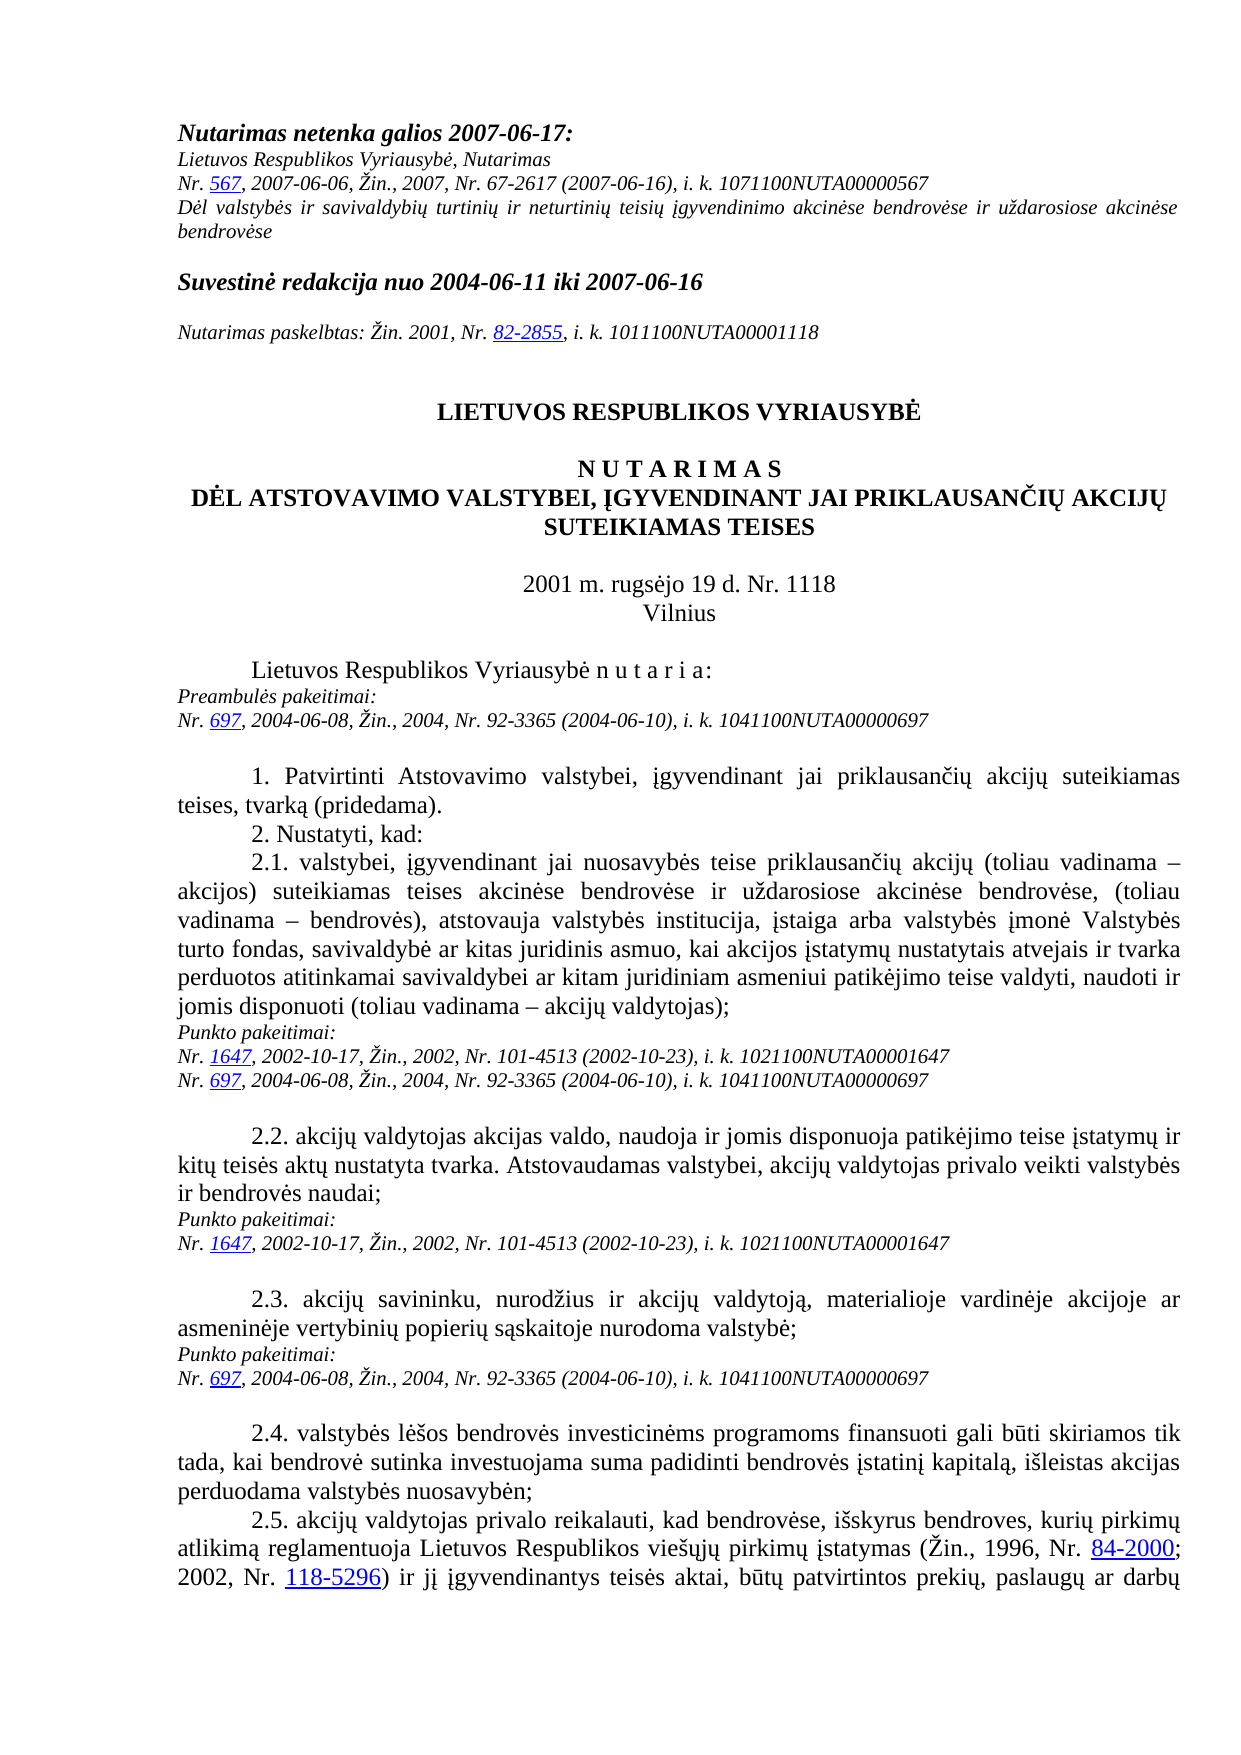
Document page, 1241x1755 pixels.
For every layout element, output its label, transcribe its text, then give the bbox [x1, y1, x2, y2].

text Nr. 567, 2007-06-06, Žin., 2007, Nr. 67-2617 (2007-06-16), i. k. 1071100NUTA00000567 [177, 171, 1181, 195]
text Dėl valstybės ir savivaldybių turtinių ir neturtinių teisių įgyvendinimo akcinėse bendrovėse ir uždarosiose akcinėse bendrovėse [177, 195, 1181, 243]
text Punkto pakeitimai: [177, 1342, 1181, 1366]
text Preambulės pakeitimai: [177, 684, 1181, 708]
text Vilnius [177, 598, 1181, 627]
text Punkto pakeitimai: [177, 1020, 1181, 1044]
text N U T A R I M A S [177, 454, 1181, 483]
text 2. Nustatyti, kad: [177, 819, 1181, 847]
text Lietuvos Respublikos Vyriausybė, Nutarimas [177, 147, 1181, 171]
text Lietuvos Respublikos Vyriausybė nutaria: [177, 656, 1181, 684]
text Nr. 1647, 2002-10-17, Žin., 2002, Nr. 101-4513 (2002-10-23), i. k. 1021100NUTA00001647 [177, 1231, 1181, 1255]
text Nr. 697, 2004-06-08, Žin., 2004, Nr. 92-3365 (2004-06-10), i. k. 1041100NUTA00000697 [177, 1068, 1181, 1092]
text Nr. 697, 2004-06-08, Žin., 2004, Nr. 92-3365 (2004-06-10), i. k. 1041100NUTA00000697 [177, 1366, 1181, 1390]
text Nutarimas netenka galios 2007-06-17: [177, 118, 1181, 147]
text 2.4. valstybės lėšos bendrovės investicinėms programoms finansuoti gali būti skiriamos tik tada, kai bendrovė sutinka investuojama suma padidinti bendrovės įstatinį kapitalą, išleistas akcijas perduodama valstybės nuosavybėn; [177, 1418, 1181, 1505]
text DĖL ATSTOVAVIMO VALSTYBEI, ĮGYVENDINANT JAI PRIKLAUSANČIŲ AKCIJŲ SUTEIKIAMAS TEISES [177, 483, 1181, 541]
text 2.3. akcijų savininku, nurodžius ir akcijų valdytoją, materialioje vardinėje akcijoje ar asmeninėje vertybinių popierių sąskaitoje nurodoma valstybė; [177, 1284, 1181, 1342]
text Nr. 1647, 2002-10-17, Žin., 2002, Nr. 101-4513 (2002-10-23), i. k. 1021100NUTA00001647 [177, 1044, 1181, 1068]
text 2.5. akcijų valdytojas privalo reikalauti, kad bendrovėse, išskyrus bendroves, kurių pirkimų atlikimą reglamentuoja Lietuvos Respublikos viešųjų pirkimų įstatymas (Žin., 1996, Nr. 84-2000; 2002, Nr. 118-5296) ir jį įgyvendinantys teisės aktai, būtų patvirtintos prekių, paslaugų ar darbų [177, 1505, 1181, 1591]
text Nutarimas paskelbtas: Žin. 2001, Nr. 82-2855, i. k. 1011100NUTA00001118 [177, 320, 1181, 344]
text 1. Patvirtinti Atstovavimo valstybei, įgyvendinant jai priklausančių akcijų suteikiamas teises, tvarką (pridedama). [177, 761, 1181, 819]
text Nr. 697, 2004-06-08, Žin., 2004, Nr. 92-3365 (2004-06-10), i. k. 1041100NUTA00000697 [177, 708, 1181, 732]
text 2001 m. rugsėjo 19 d. Nr. 1118 [177, 569, 1181, 598]
text 2.1. valstybei, įgyvendinant jai nuosavybės teise priklausančių akcijų (toliau vadinama – akcijos) suteikiamas teises akcinėse bendrovėse ir uždarosiose akcinėse bendrovėse, (toliau vadinama – bendrovės), atstovauja valstybės institucija, įstaiga arba valstybės įmonė Valstybės turto fondas, savivaldybė ar kitas juridinis asmuo, kai akcijos įstatymų nustatytais atvejais ir tvarka perduotos atitinkamai savivaldybei ar kitam juridiniam asmeniui patikėjimo teise valdyti, naudoti ir jomis disponuoti (toliau vadinama – akcijų valdytojas); [177, 847, 1181, 1020]
text 2.2. akcijų valdytojas akcijas valdo, naudoja ir jomis disponuoja patikėjimo teise įstatymų ir kitų teisės aktų nustatyta tvarka. Atstovaudamas valstybei, akcijų valdytojas privalo veikti valstybės ir bendrovės naudai; [177, 1121, 1181, 1207]
text Punkto pakeitimai: [177, 1207, 1181, 1231]
text Suvestinė redakcija nuo 2004-06-11 iki 2007-06-16 [177, 267, 1181, 296]
text LIETUVOS RESPUBLIKOS VYRIAUSYBĖ [177, 397, 1181, 426]
